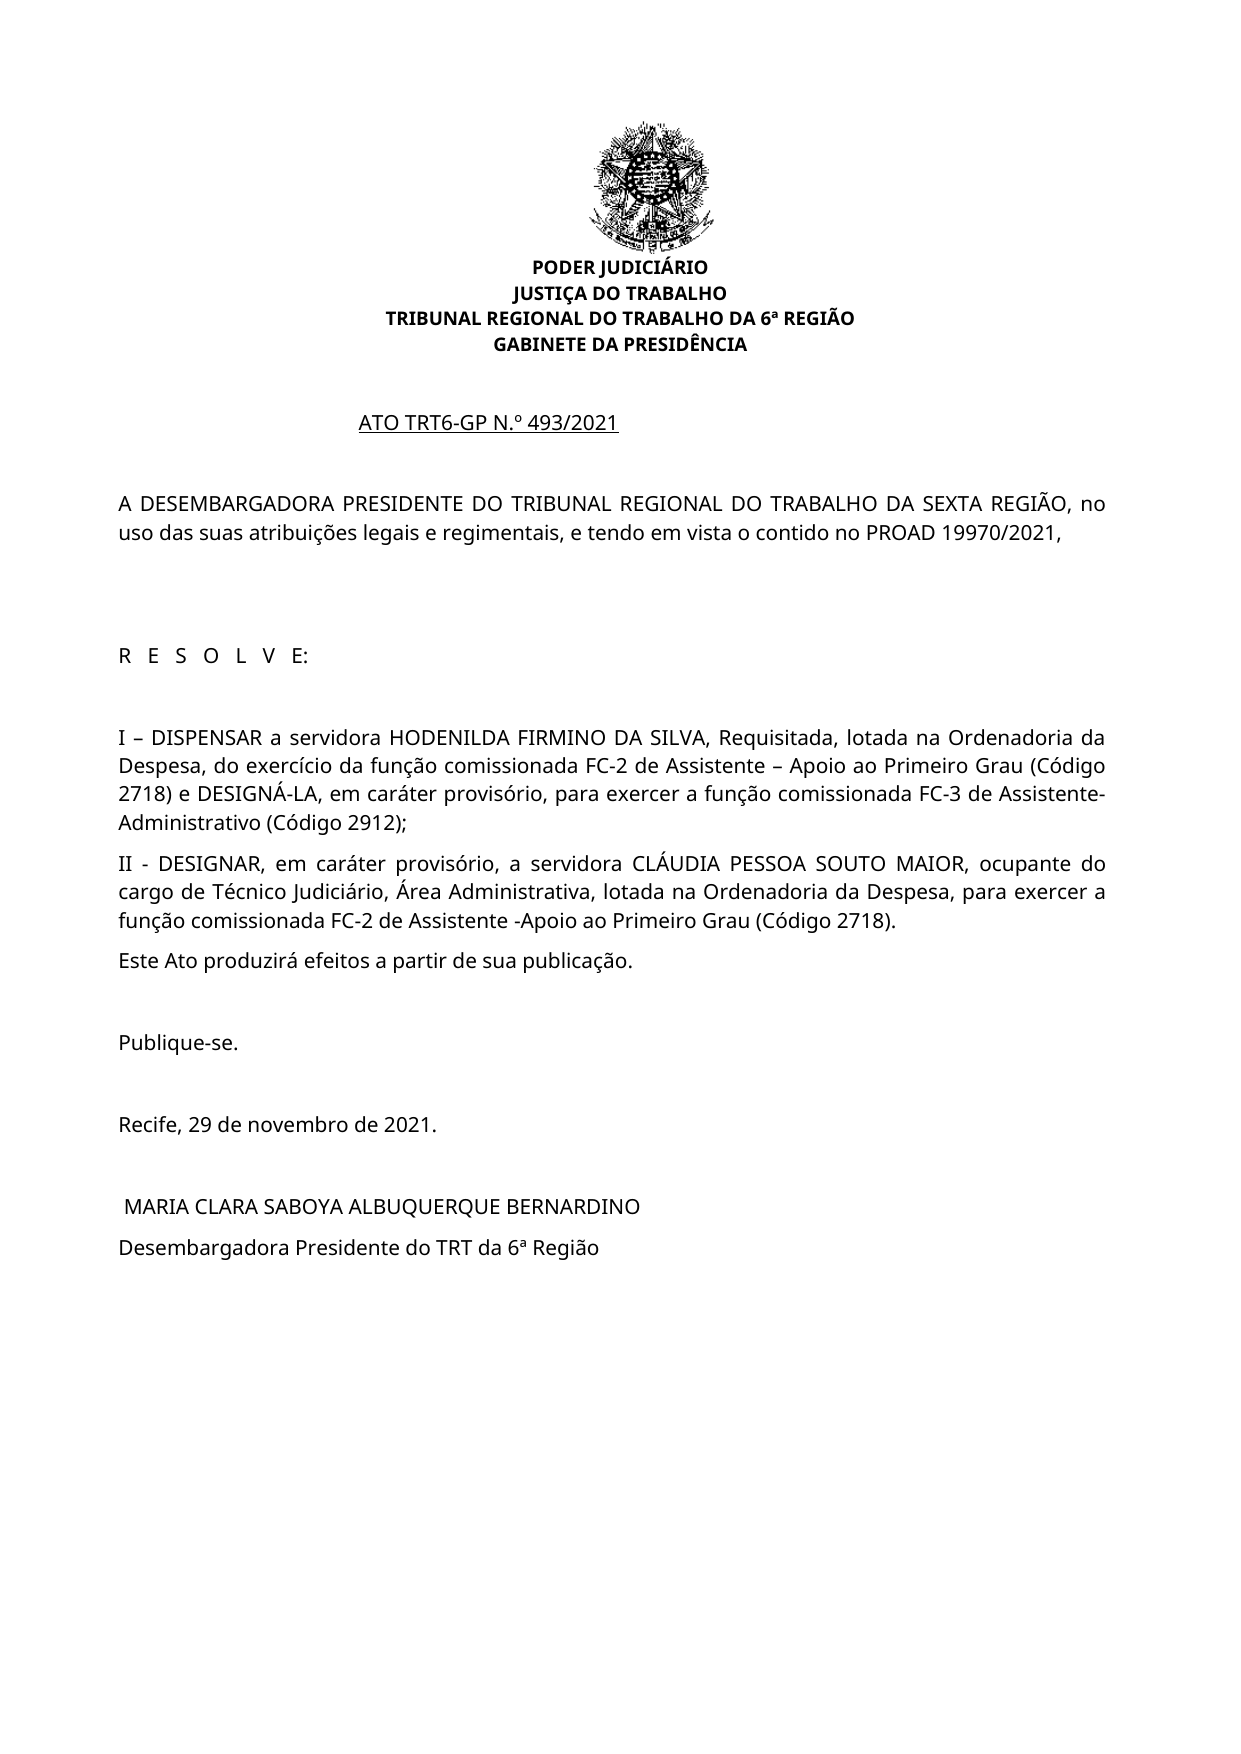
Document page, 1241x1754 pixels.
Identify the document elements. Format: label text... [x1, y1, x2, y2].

text A DESEMBARGADORA PRESIDENTE DO TRIBUNAL REGIONAL DO TRABALHO DA SEXTA REGIÃO, no uso das suas atribuições legais e regimentais, e tendo em vista o contido no PROAD 19970/2021, [118, 489, 1107, 546]
text Este Ato produzirá efeitos a partir de sua publicação. [118, 947, 1107, 975]
text R E S O L V E: [118, 641, 1107, 669]
text I – DISPENSAR a servidora HODENILDA FIRMINO DA SILVA, Requisitada, lotada na Ordenadoria da Despesa, do exercício da função comissionada FC-2 de Assistente – Apoio ao Primeiro Grau (Código 2718) e DESIGNÁ-LA, em caráter provisório, para exercer a função comissionada FC-3 de Assistente-Administrativo (Código 2912); [118, 723, 1107, 836]
text Recife, 29 de novembro de 2021. [118, 1110, 1107, 1139]
text PODER JUDICIÁRIO [118, 254, 1122, 280]
text MARIA CLARA SABOYA ALBUQUERQUE BERNARDINO [118, 1192, 1107, 1221]
subtitle JUSTIÇA DO TRABALHO [118, 280, 1122, 306]
text Desembargadora Presidente do TRT da 6ª Região [118, 1233, 1107, 1262]
text TRIBUNAL REGIONAL DO TRABALHO DA 6ª REGIÃO [118, 306, 1122, 331]
picture [587, 118, 717, 255]
text GABINETE DA PRESIDÊNCIA [118, 331, 1122, 357]
text ATO TRT6-GP N.º 493/2021 [118, 408, 1107, 436]
text II - DESIGNAR, em caráter provisório, a servidora CLÁUDIA PESSOA SOUTO MAIOR, ocupante do cargo de Técnico Judiciário, Área Administrativa, lotada na Ordenadoria da Despesa, para exercer a função comissionada FC-2 de Assistente -Apoio ao Primeiro Grau (Código 2718). [118, 849, 1107, 934]
text Publique-se. [118, 1028, 1107, 1057]
